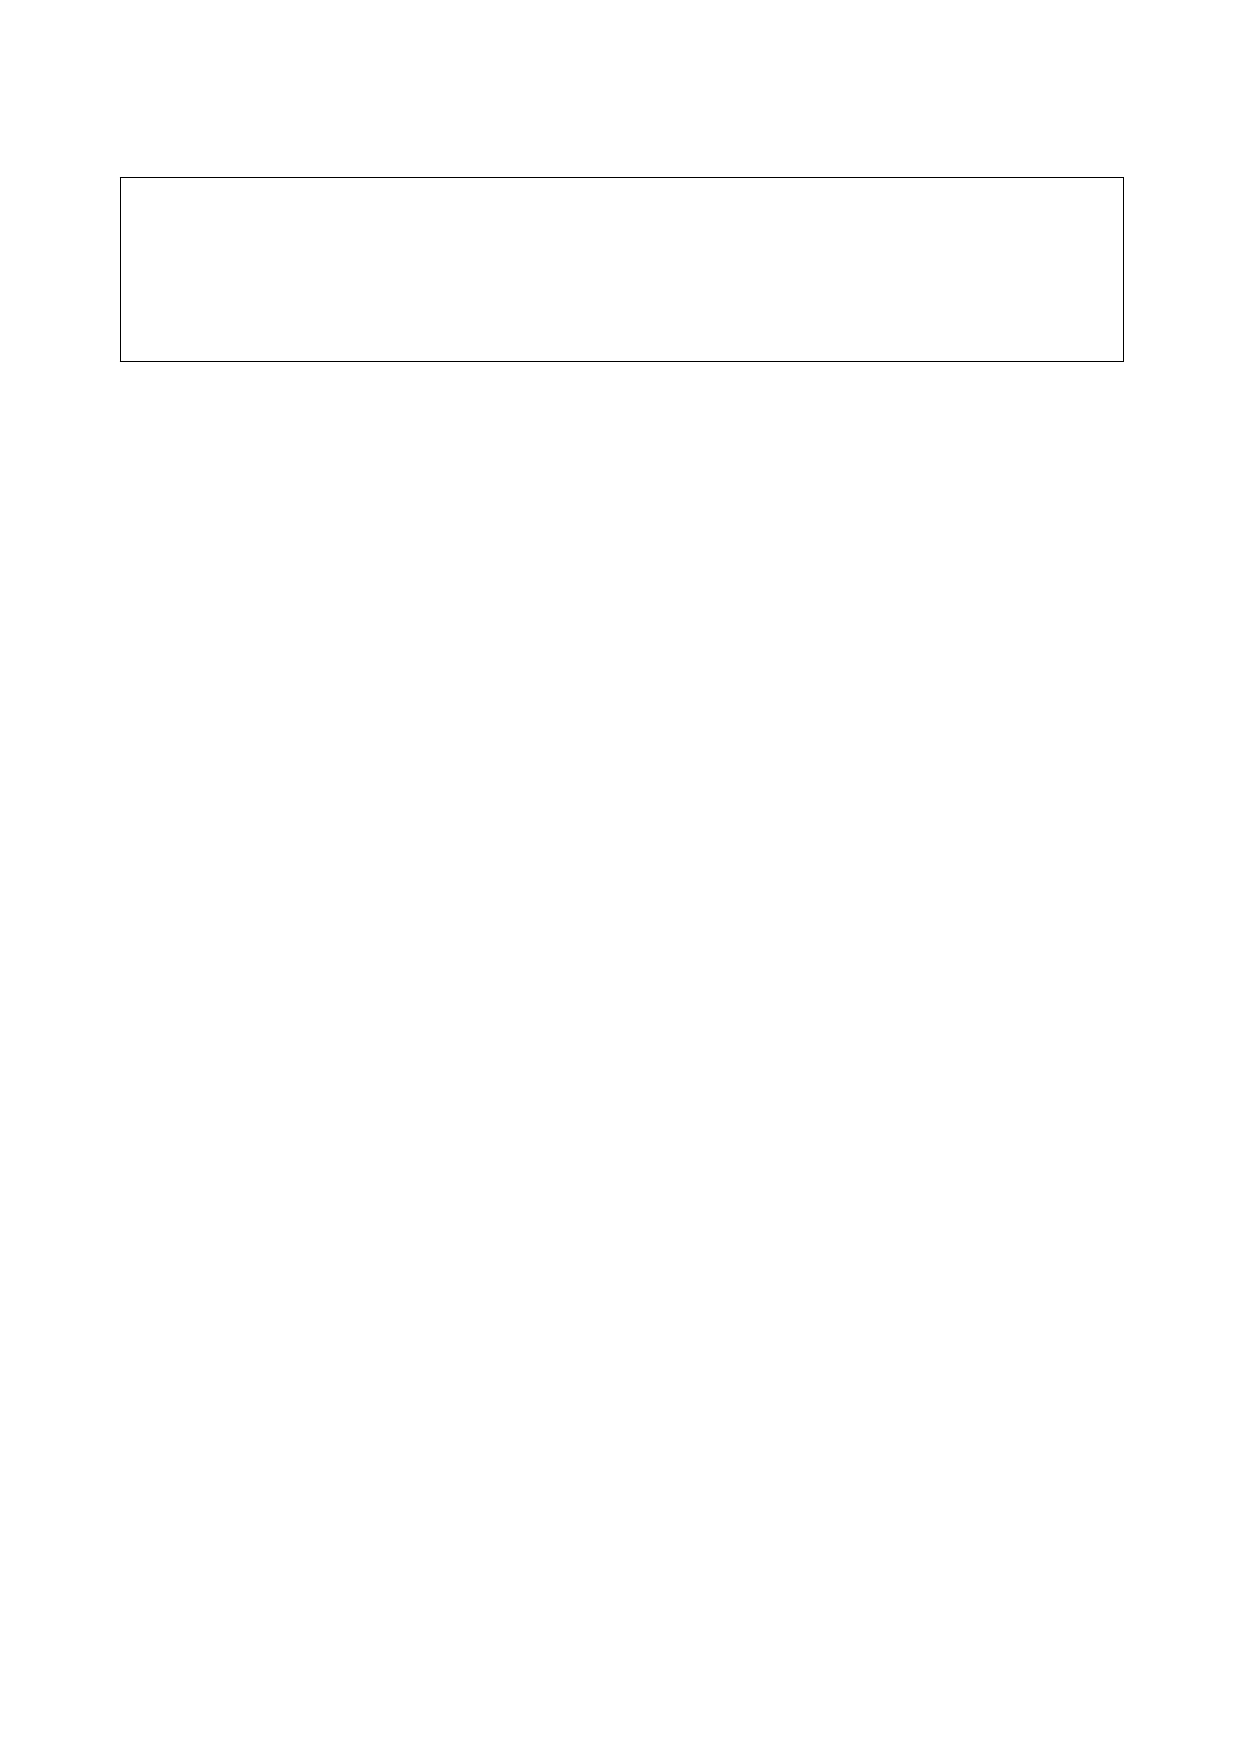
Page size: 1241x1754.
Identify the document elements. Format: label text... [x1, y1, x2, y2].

table_cell OEuvres liées, références, etc : Caricatures Propagande et Tags, graffitis dessin de presse politique [121, 178, 1123, 361]
